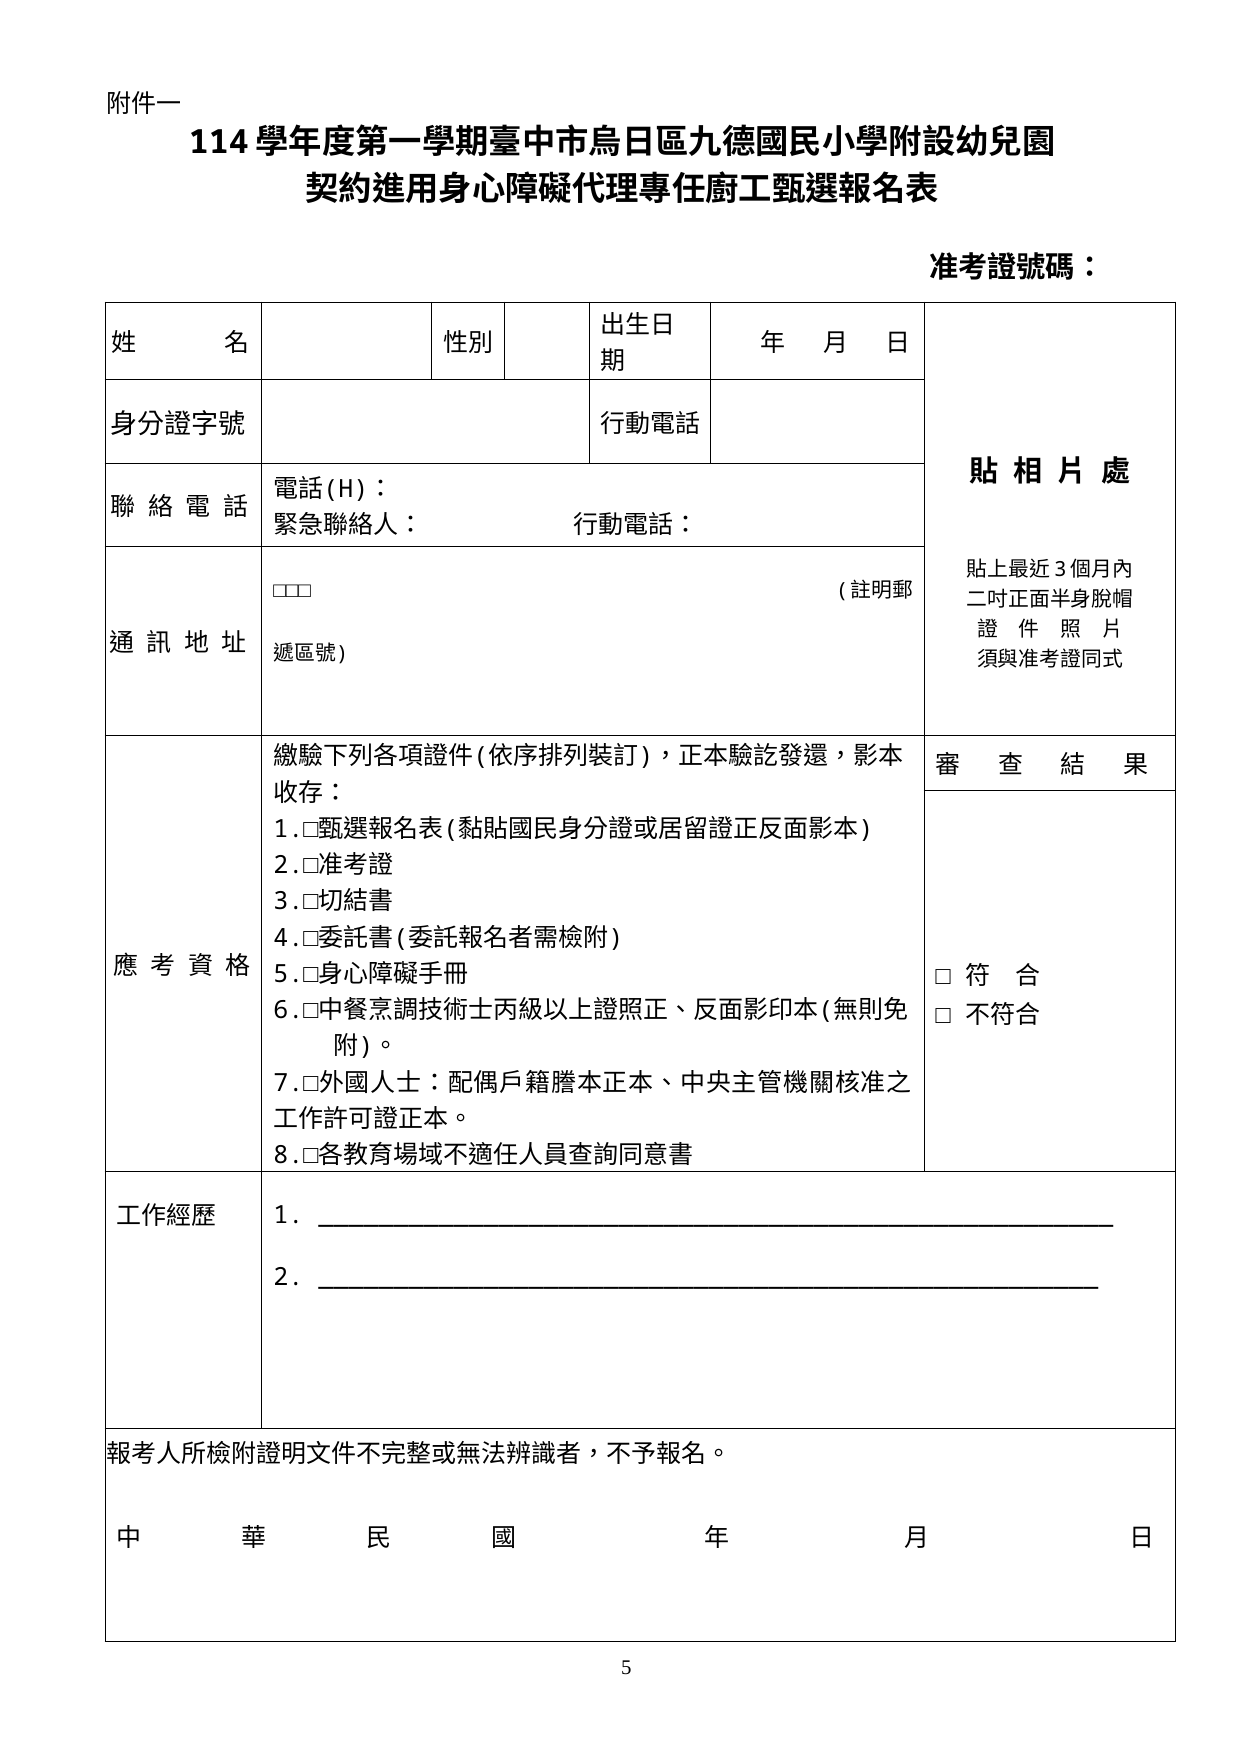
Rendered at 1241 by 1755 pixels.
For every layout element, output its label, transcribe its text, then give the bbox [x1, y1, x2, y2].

table_header 出生日期 [590, 303, 710, 378]
table_cell 工作經歷 [106, 1172, 261, 1428]
table_header 貼 相 片 處 貼上最近3個月內 二吋正面半身脫帽 證 件 照 片 須與准考證同式 [925, 303, 1175, 735]
table_header 年 月 日 [711, 303, 924, 378]
table_cell [262, 380, 589, 463]
table_header 姓 名 [106, 303, 261, 378]
table_cell 1. _____________________________________________________ 2. ____________________________________________________ [262, 1172, 1175, 1428]
table_cell 行動電話 [590, 380, 710, 463]
table_cell 應 考 資 格 [106, 736, 261, 1171]
table_cell 審 查 結 果 [925, 736, 1175, 790]
table_cell [711, 380, 924, 463]
table_header [262, 303, 431, 378]
table_header 性別 [432, 303, 504, 378]
table_cell □ 符 合 □ 不符合 [925, 791, 1175, 1171]
table_cell 電話(H)： 緊急聯絡人： 行動電話： [262, 464, 924, 546]
text 准考證號碼： [106, 229, 1137, 289]
table_header [505, 303, 589, 378]
text 114學年度第一學期臺中市烏日區九德國民小學附設幼兒園 [106, 120, 1137, 162]
table_cell 通 訊 地 址 [106, 547, 261, 735]
table_cell 報考人所檢附證明文件不完整或無法辨識者，不予報名。 中 華 民 國 年 月 日 [106, 1429, 1175, 1641]
text 契約進用身心障礙代理專任廚工甄選報名表 [106, 162, 1137, 210]
table_cell □□□ (註明郵遞區號) [262, 547, 924, 735]
table_cell 聯 絡 電 話 [106, 464, 261, 546]
table_cell 繳驗下列各項證件(依序排列裝訂)，正本驗訖發還，影本 收存： 1.□甄選報名表(黏貼國民身分證或居留證正反面影本) 2.□准考證 3.□切結書 4.□委託書(委託報名者需檢附) 5.□身心障礙手冊 6.□中餐烹調技術士丙級以上證照正、反面影印本(無則免 附)。 7.□外國人士：配偶戶籍謄本正本、中央主管機關核准之工作許可證正本。 8.□各教育場域不適任人員查詢同意書 [262, 736, 924, 1171]
text 附件一 [106, 84, 1137, 120]
table_cell 身分證字號 [106, 380, 261, 463]
